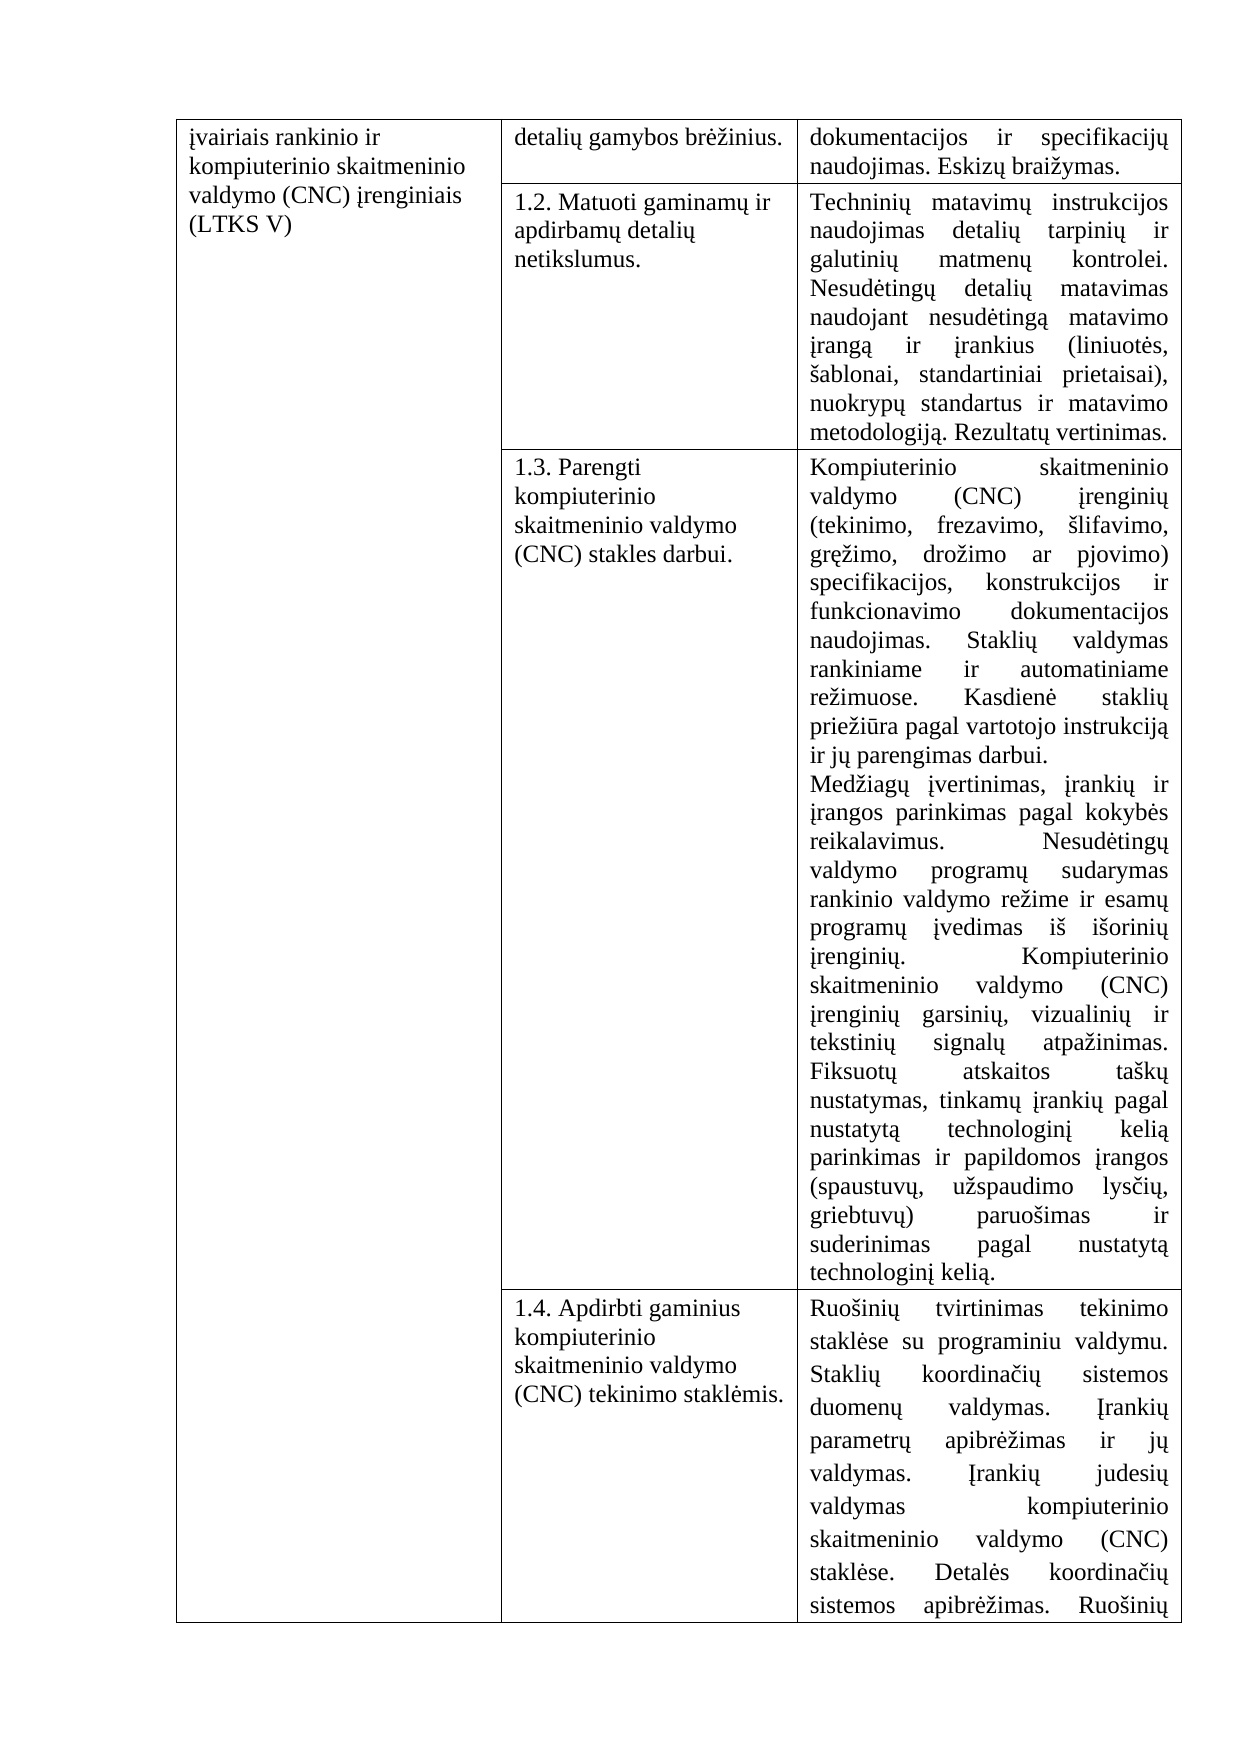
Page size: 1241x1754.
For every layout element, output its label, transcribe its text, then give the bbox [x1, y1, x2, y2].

table_cell dokumentacijos ir specifikacijų naudojimas. Eskizų braižymas. [798, 120, 1181, 183]
table_cell 1.3. Parengti kompiuterinio skaitmeninio valdymo (CNC) stakles darbui. [502, 450, 797, 1289]
table_cell Techninių matavimų instrukcijos naudojimas detalių tarpinių ir galutinių matmenų kontrolei. Nesudėtingų detalių matavimas naudojant nesudėtingą matavimo įrangą ir įrankius (liniuotės, šablonai, standartiniai prietaisai), nuokrypų standartus ir matavimo metodologiją. Rezultatų vertinimas. [798, 184, 1181, 448]
table_cell Ruošinių tvirtinimas tekinimo staklėse su programiniu valdymu. Staklių koordinačių sistemos duomenų valdymas. Įrankių parametrų apibrėžimas ir jų valdymas. Įrankių judesių valdymas kompiuterinio skaitmeninio valdymo (CNC) staklėse. Detalės koordinačių sistemos apibrėžimas. Ruošinių [798, 1290, 1181, 1622]
table_cell Kompiuterinio skaitmeninio valdymo (CNC) įrenginių (tekinimo, frezavimo, šlifavimo, gręžimo, drožimo ar pjovimo) specifikacijos, konstrukcijos ir funkcionavimo dokumentacijos naudojimas. Staklių valdymas rankiniame ir automatiniame režimuose. Kasdienė staklių priežiūra pagal vartotojo instrukciją ir jų parengimas darbui. Medžiagų įvertinimas, įrankių ir įrangos parinkimas pagal kokybės reikalavimus. Nesudėtingų valdymo programų sudarymas rankinio valdymo režime ir esamų programų įvedimas iš išorinių įrenginių. Kompiuterinio skaitmeninio valdymo (CNC) įrenginių garsinių, vizualinių ir tekstinių signalų atpažinimas. Fiksuotų atskaitos taškų nustatymas, tinkamų įrankių pagal nustatytą technologinį kelią parinkimas ir papildomos įrangos (spaustuvų, užspaudimo lysčių, griebtuvų) paruošimas ir suderinimas pagal nustatytą technologinį kelią. [798, 450, 1181, 1289]
table_cell detalių gamybos brėžinius. [502, 120, 797, 183]
table_cell 1.2. Matuoti gaminamų ir apdirbamų detalių netikslumus. [502, 184, 797, 448]
table_cell įvairiais rankinio ir kompiuterinio skaitmeninio valdymo (CNC) įrenginiais (LTKS V) [177, 120, 501, 1622]
table_cell 1.4. Apdirbti gaminius kompiuterinio skaitmeninio valdymo (CNC) tekinimo staklėmis. [502, 1290, 797, 1622]
